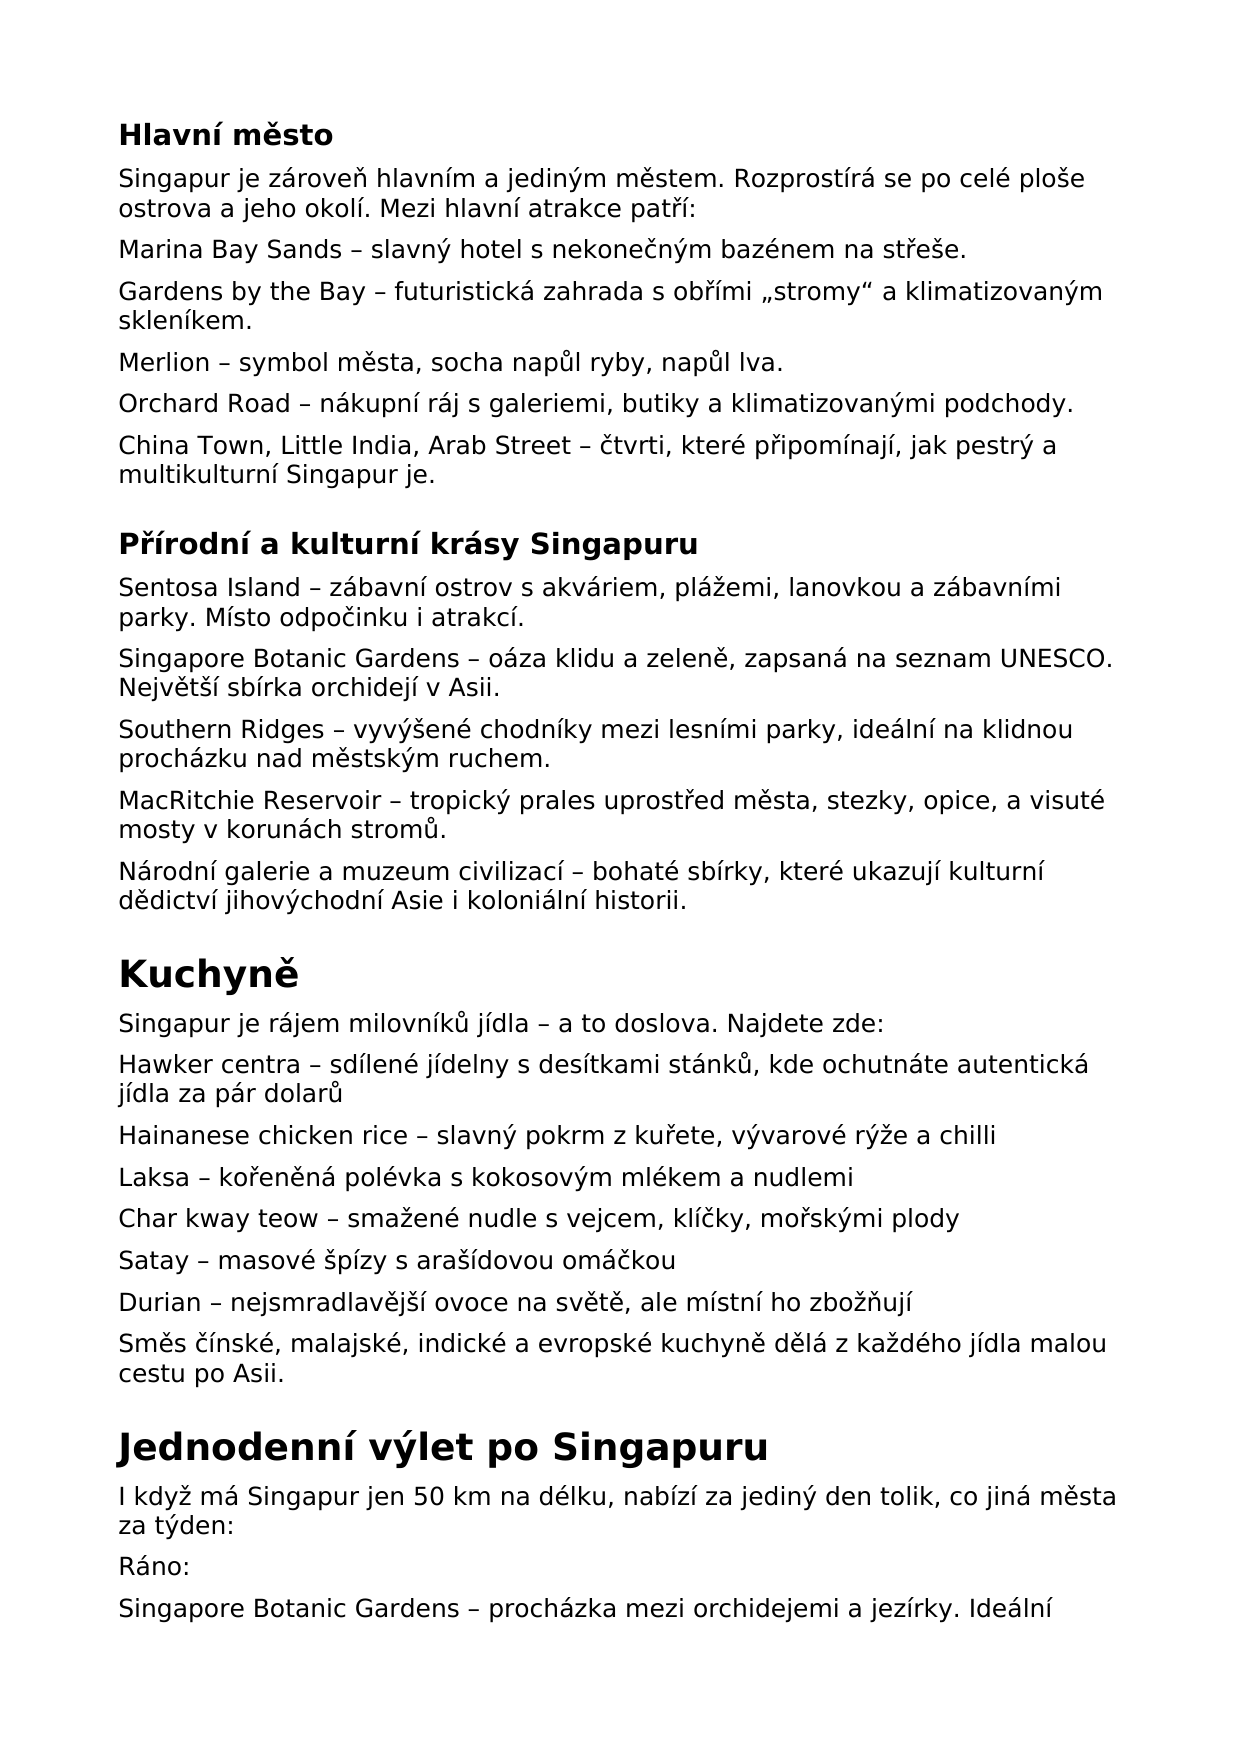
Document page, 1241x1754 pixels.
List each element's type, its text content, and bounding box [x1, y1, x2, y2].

subtitle Jednodenní výlet po Singapuru [118, 1426, 1122, 1469]
text Singapore Botanic Gardens – procházka mezi orchidejemi a jezírky. Ideální [118, 1594, 1122, 1623]
text Satay – masové špízy s arašídovou omáčkou [118, 1246, 1122, 1276]
text Směs čínské, malajské, indické a evropské kuchyně dělá z každého jídla malou cestu po Asii. [118, 1330, 1122, 1388]
text Laksa – kořeněná polévka s kokosovým mlékem a nudlemi [118, 1163, 1122, 1192]
text Hainanese chicken rice – slavný pokrm z kuřete, vývarové rýže a chilli [118, 1121, 1122, 1151]
subtitle Kuchyně [118, 953, 1122, 996]
text Southern Ridges – vyvýšené chodníky mezi lesními parky, ideální na klidnou procházku nad městským ruchem. [118, 715, 1122, 773]
text Ráno: [118, 1552, 1122, 1582]
subtitle Přírodní a kulturní krásy Singapuru [118, 527, 1122, 561]
text Singapore Botanic Gardens – oáza klidu a zeleně, zapsaná na seznam UNESCO. Největší sbírka orchidejí v Asii. [118, 644, 1122, 703]
text Orchard Road – nákupní ráj s galeriemi, butiky a klimatizovanými podchody. [118, 389, 1122, 419]
text Marina Bay Sands – slavný hotel s nekonečným bazénem na střeše. [118, 235, 1122, 264]
text Char kway teow – smažené nudle s vejcem, klíčky, mořskými plody [118, 1205, 1122, 1234]
text Singapur je rájem milovníků jídla – a to doslova. Najdete zde: [118, 1009, 1122, 1038]
subtitle Hlavní město [118, 118, 1122, 152]
text Durian – nejsmradlavější ovoce na světě, ale místní ho zbožňují [118, 1288, 1122, 1317]
text I když má Singapur jen 50 km na délku, nabízí za jediný den tolik, co jiná města za týden: [118, 1482, 1122, 1540]
text Sentosa Island – zábavní ostrov s akváriem, plážemi, lanovkou a zábavními parky. Místo odpočinku i atrakcí. [118, 573, 1122, 632]
text MacRitchie Reservoir – tropický prales uprostřed města, stezky, opice, a visuté mosty v korunách stromů. [118, 786, 1122, 844]
text China Town, Little India, Arab Street – čtvrti, které připomínají, jak pestrý a multikulturní Singapur je. [118, 431, 1122, 489]
text Merlion – symbol města, socha napůl ryby, napůl lva. [118, 348, 1122, 377]
text Singapur je zároveň hlavním a jediným městem. Rozprostírá se po celé ploše ostrova a jeho okolí. Mezi hlavní atrakce patří: [118, 164, 1122, 223]
text Národní galerie a muzeum civilizací – bohaté sbírky, které ukazují kulturní dědictví jihovýchodní Asie i koloniální historii. [118, 857, 1122, 915]
text Hawker centra – sdílené jídelny s desítkami stánků, kde ochutnáte autentická jídla za pár dolarů [118, 1051, 1122, 1109]
text Gardens by the Bay – futuristická zahrada s obřími „stromy“ a klimatizovaným skleníkem. [118, 277, 1122, 335]
